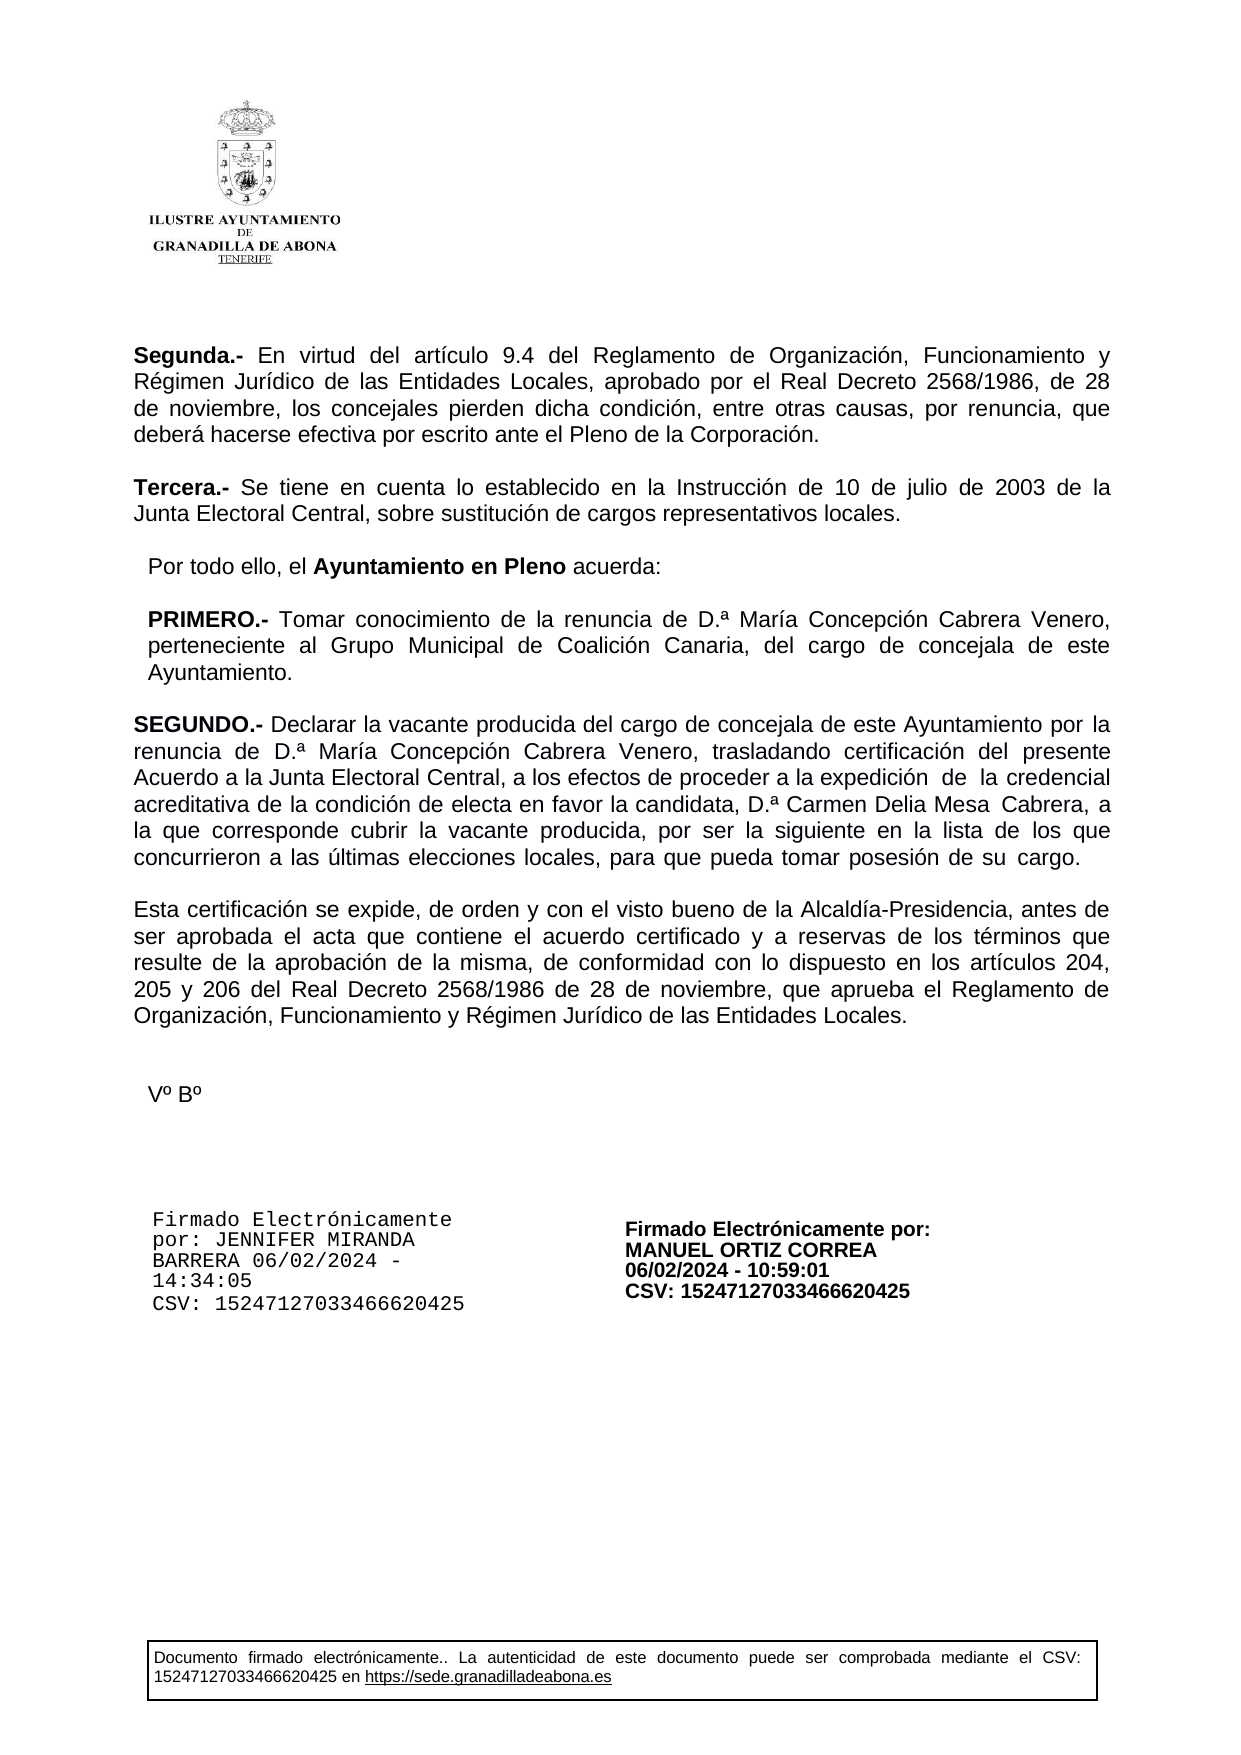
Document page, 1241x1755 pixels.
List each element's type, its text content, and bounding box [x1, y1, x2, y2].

text CSV: 15247127033466620425 [625, 1282, 1122, 1303]
text Firmado Electrónicamente por: MANUEL ORTIZ CORREA 06/02/2024 - 10:59:01 [625, 1220, 931, 1282]
text Segunda.- En virtud del artículo 9.4 del Reglamento de Organización, Funcionamiento y Régimen Jurídico de las Entidades Locales, aprobado por el Real Decreto 2568/1986, de 28 de noviembre, los concejales pierden dicha condición, entre otras causas, por renuncia, que deberá hacerse efectiva por escrito ante el Pleno de la Corporación. [133, 342, 1111, 447]
text Tercera.- Se tiene en cuenta lo establecido en la Instrucción de 10 de julio de 2003 de la Junta Electoral Central, sobre sustitución de cargos representativos locales. [133, 474, 1111, 527]
text PRIMERO.- Tomar conocimiento de la renuncia de D.ª María Concepción Cabrera Venero, perteneciente al Grupo Municipal de Coalición Canaria, del cargo de concejala de este Ayuntamiento. [148, 606, 1111, 685]
text SEGUNDO.- Declarar la vacante producida del cargo de concejala de este Ayuntamiento por la renuncia de D.ª María Concepción Cabrera Venero, trasladando certificación del presente Acuerdo a la Junta Electoral Central, a los efectos de proceder a la expedición de la credencial acreditativa de la condición de electa en favor la candidata, D.ª Carmen Delia Mesa Cabrera, a la que corresponde cubrir la vacante producida, por ser la siguiente en la lista de los que concurrieron a las últimas elecciones locales, para que pueda tomar posesión de su cargo. [133, 711, 1111, 870]
text Firmado Electrónicamente por: JENNIFER MIRANDA BARRERA 06/02/2024 - 14:34:05 [152, 1209, 512, 1292]
text Esta certificación se expide, de orden y con el visto bueno de la Alcaldía-Presidencia, antes de ser aprobada el acta que contiene el acuerdo certificado y a reservas de los términos que resulte de la aprobación de la misma, de conformidad con lo dispuesto en los artículos 204, 205 y 206 del Real Decreto 2568/1986 de 28 de noviembre, que aprueba el Reglamento de Organización, Funcionamiento y Régimen Jurídico de las Entidades Locales. [133, 896, 1111, 1028]
text Por todo ello, el Ayuntamiento en Pleno acuerda: [148, 553, 1122, 579]
text CSV: 15247127033466620425 [152, 1292, 512, 1315]
text Vº Bº [148, 1081, 1122, 1108]
